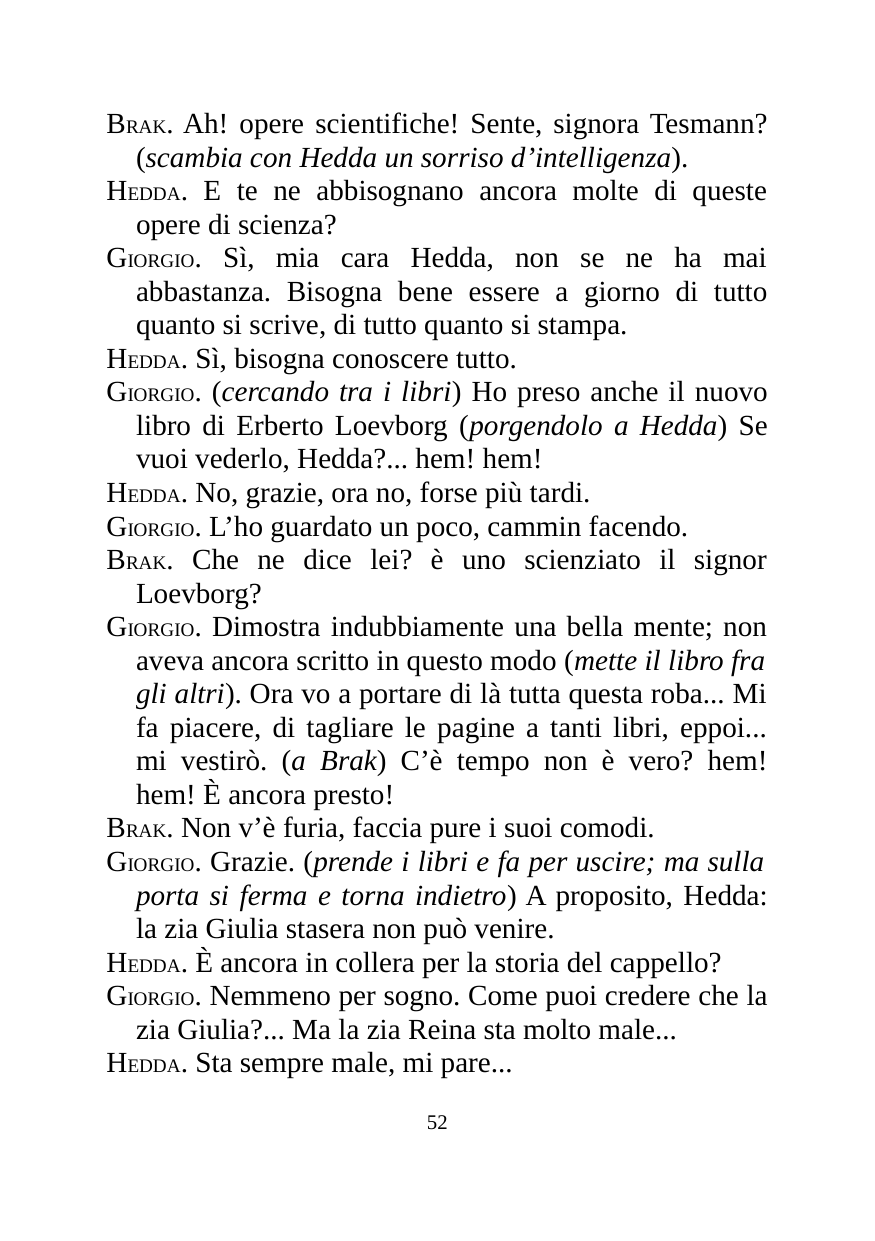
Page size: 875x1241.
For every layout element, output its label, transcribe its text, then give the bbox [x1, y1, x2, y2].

text Giorgio. Grazie. (prende i libri e fa per uscire; ma sulla porta si ferma e torna indietro) A proposito, Hedda: la zia Giulia stasera non può venire. [106, 844, 768, 945]
text Hedda. No, grazie, ora no, forse più tardi. [106, 475, 768, 509]
text Hedda. Sì, bisogna conoscere tutto. [106, 341, 768, 374]
text Hedda. Sta sempre male, mi pare... [106, 1045, 768, 1079]
text Giorgio. Sì, mia cara Hedda, non se ne ha mai abbastanza. Bisogna bene essere a giorno di tutto quanto si scrive, di tutto quanto si stampa. [106, 240, 768, 341]
text Hedda. È ancora in collera per la storia del cappello? [106, 945, 768, 978]
text Hedda. E te ne abbisognano ancora molte di queste opere di scienza? [106, 173, 768, 240]
text Brak. Che ne dice lei? è uno scienziato il signor Loevborg? [106, 542, 768, 609]
text Giorgio. L’ho guardato un poco, cammin facendo. [106, 509, 768, 542]
text Brak. Ah! opere scientifiche! Sente, signora Tesmann? (scambia con Hedda un sorriso d’intelligenza). [106, 106, 768, 173]
text Giorgio. (cercando tra i libri) Ho preso anche il nuovo libro di Erberto Loevborg (porgendolo a Hedda) Se vuoi vederlo, Hedda?... hem! hem! [106, 374, 768, 475]
text Brak. Non v’è furia, faccia pure i suoi comodi. [106, 811, 768, 844]
text Giorgio. Dimostra indubbiamente una bella mente; non aveva ancora scritto in questo modo (mette il libro fra gli altri). Ora vo a portare di là tutta questa roba... Mi fa piacere, di tagliare le pagine a tanti libri, eppoi... mi vestirò. (a Brak) C’è tempo non è vero? hem! hem! È ancora presto! [106, 609, 768, 811]
text Giorgio. Nemmeno per sogno. Come puoi credere che la zia Giulia?... Ma la zia Reina sta molto male... [106, 978, 768, 1045]
